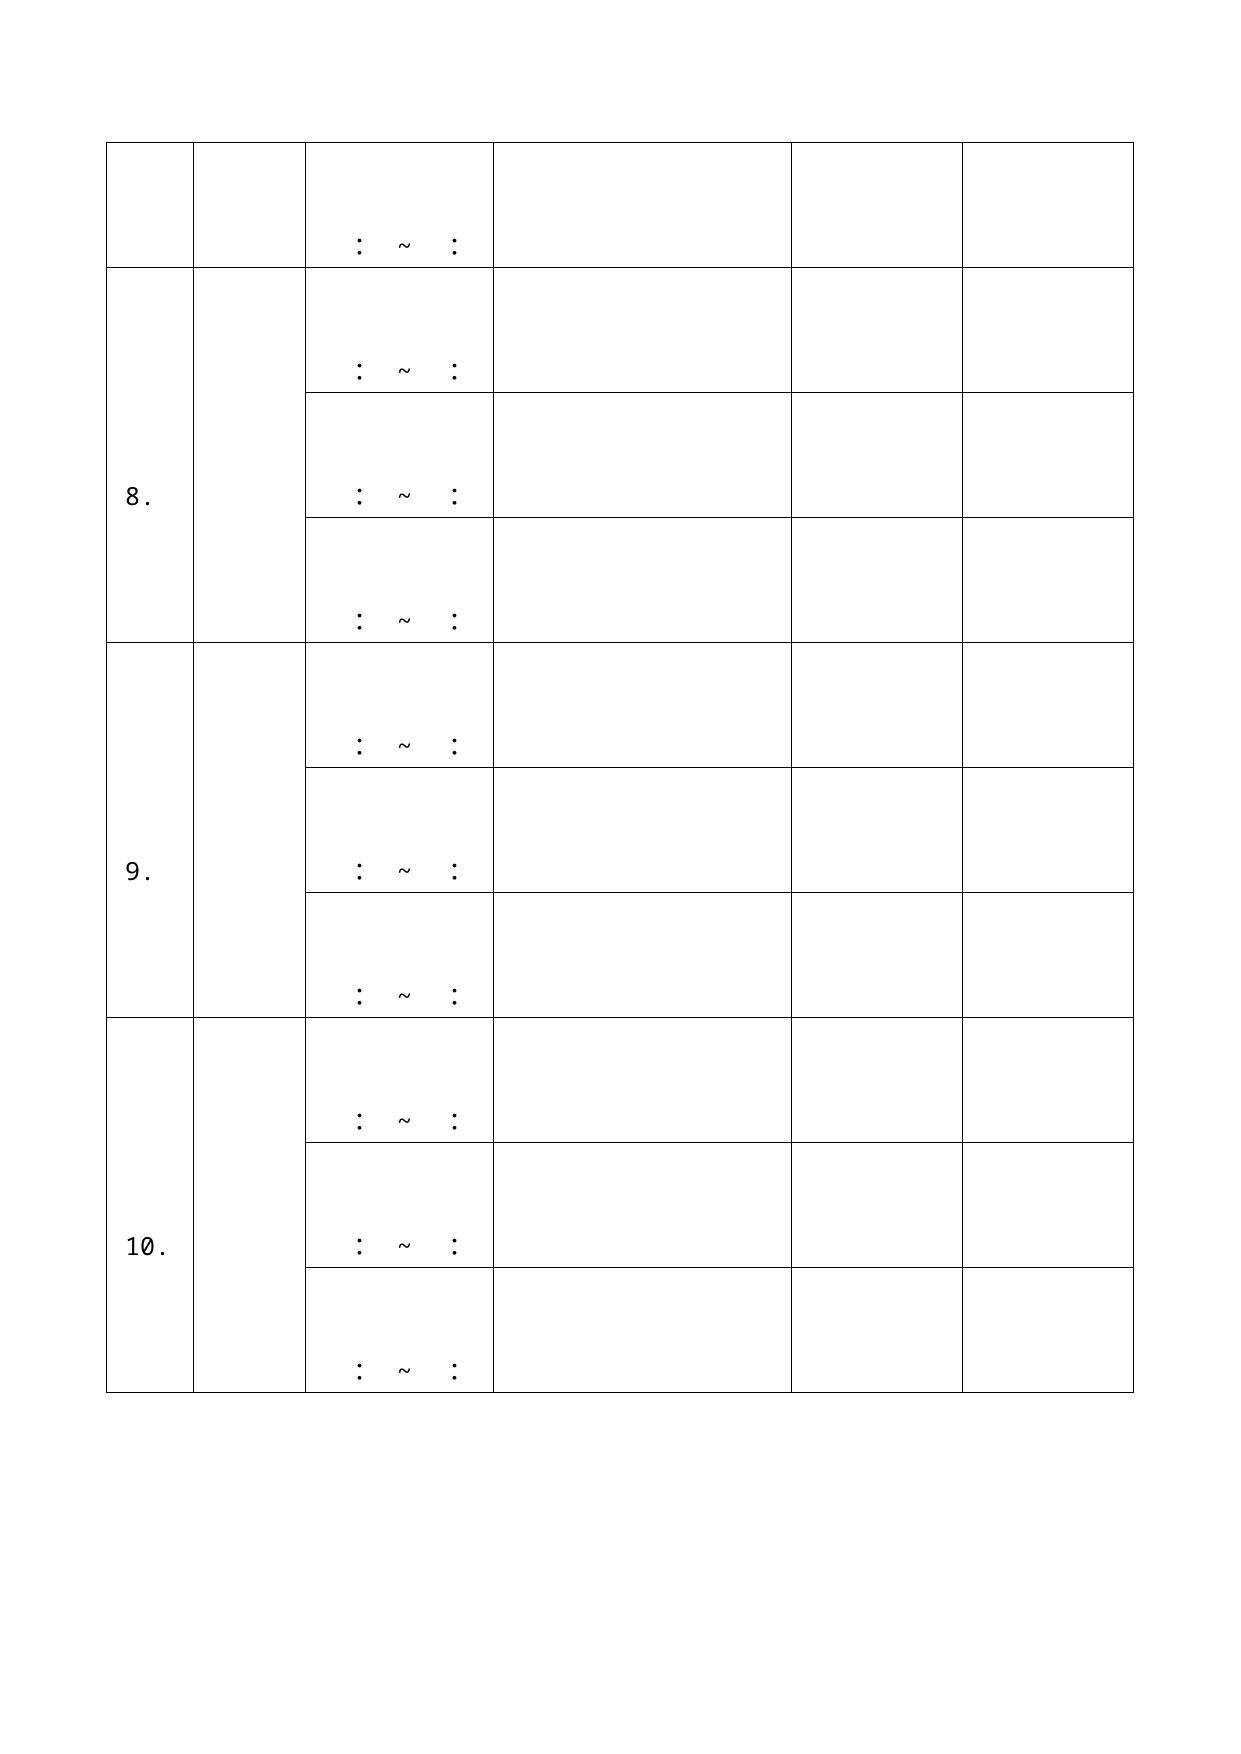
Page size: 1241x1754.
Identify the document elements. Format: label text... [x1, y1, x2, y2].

table_cell [963, 393, 1133, 517]
table_cell [963, 1268, 1133, 1392]
table_cell [194, 143, 305, 267]
table_cell ： ~ ： [306, 268, 493, 392]
table_cell [963, 518, 1133, 642]
table_cell [194, 1018, 305, 1392]
table_cell ： ~ ： [306, 1018, 493, 1142]
table_cell [792, 643, 962, 767]
table_cell [963, 268, 1133, 392]
table_cell [792, 268, 962, 392]
table_cell [792, 1143, 962, 1267]
table_cell [494, 1143, 791, 1267]
table_cell ： ~ ： [306, 893, 493, 1017]
table_cell [494, 1018, 791, 1142]
table_cell [494, 143, 791, 267]
table_cell [792, 143, 962, 267]
table_cell [494, 768, 791, 892]
table_cell [963, 1018, 1133, 1142]
table_cell [494, 893, 791, 1017]
table_cell [963, 143, 1133, 267]
table_cell [494, 643, 791, 767]
table_cell [107, 268, 193, 642]
table_cell ： ~ ： [306, 1143, 493, 1267]
table_cell [107, 1018, 193, 1392]
table_cell [194, 268, 305, 642]
table_cell ： ~ ： [306, 143, 493, 267]
table_cell ： ~ ： [306, 518, 493, 642]
table_cell [494, 393, 791, 517]
table_cell [494, 268, 791, 392]
table_cell [792, 518, 962, 642]
table_cell ： ~ ： [306, 393, 493, 517]
table_cell ： ~ ： [306, 643, 493, 767]
table_cell [107, 143, 193, 267]
table_cell [963, 768, 1133, 892]
table_cell [792, 1268, 962, 1392]
table_cell [494, 518, 791, 642]
table_cell [792, 1018, 962, 1142]
table_cell [963, 643, 1133, 767]
table_cell ： ~ ： [306, 1268, 493, 1392]
table_cell [107, 643, 193, 1017]
table_cell [963, 893, 1133, 1017]
table_cell [494, 1268, 791, 1392]
table_cell ： ~ ： [306, 768, 493, 892]
table_cell [792, 768, 962, 892]
table_cell [963, 1143, 1133, 1267]
table_cell [194, 643, 305, 1017]
table_cell [792, 893, 962, 1017]
table_cell [792, 393, 962, 517]
